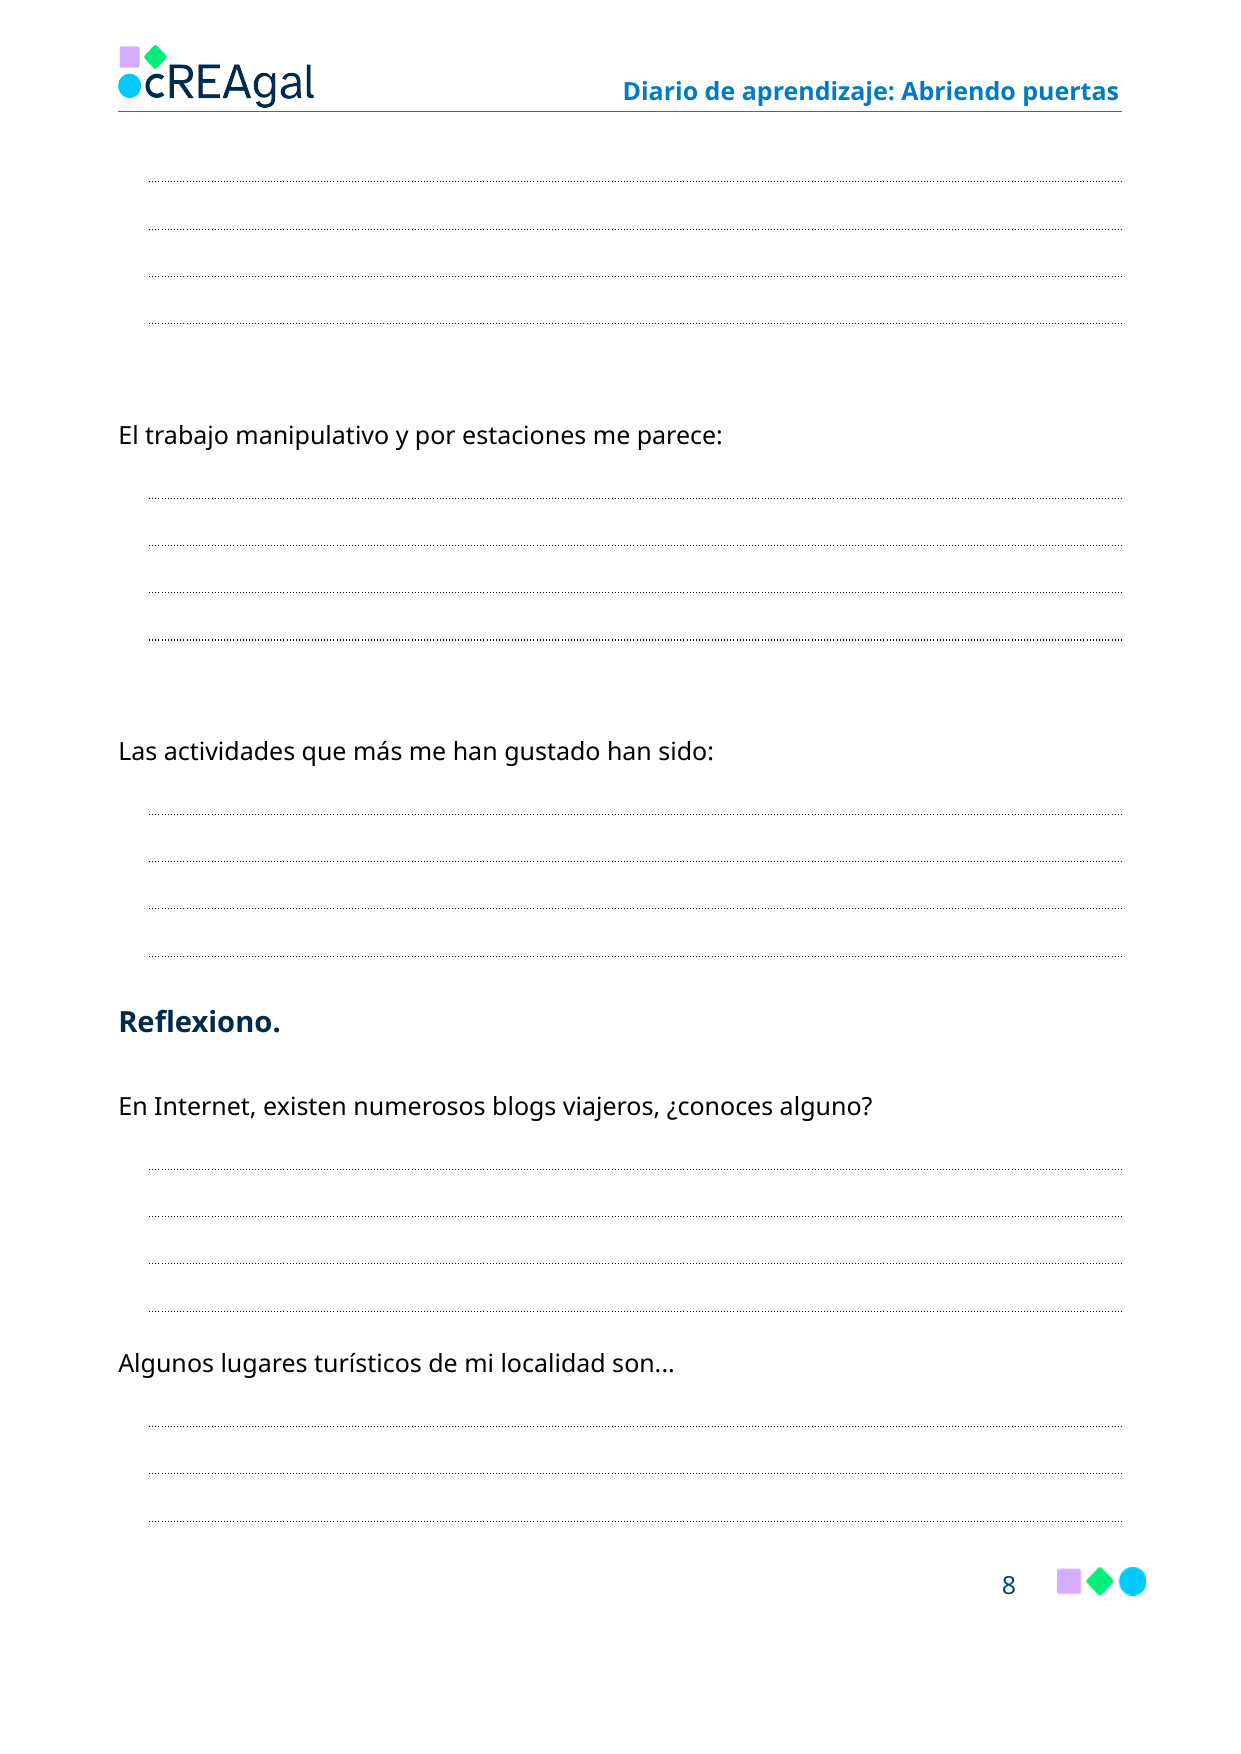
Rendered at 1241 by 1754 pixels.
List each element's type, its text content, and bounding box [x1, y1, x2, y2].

table_header [148, 451, 1122, 499]
table_cell [148, 815, 1122, 862]
table_cell [148, 499, 1122, 546]
table_cell [148, 1170, 1122, 1217]
table_header [148, 768, 1122, 815]
table_header [148, 135, 1122, 182]
table_cell [148, 910, 1122, 957]
table_header [148, 1380, 1122, 1427]
table_cell [148, 546, 1122, 593]
picture [118, 45, 314, 108]
table_header [148, 1123, 1122, 1170]
text El trabajo manipulativo y por estaciones me parece: [118, 417, 1122, 451]
table_cell [148, 1265, 1122, 1312]
subtitle Reflexiono. [118, 1001, 1122, 1041]
table_cell [148, 277, 1122, 324]
table_cell [148, 183, 1122, 230]
table_cell [148, 1217, 1122, 1264]
table_cell [148, 1475, 1122, 1522]
picture [1136, 1584, 1147, 1596]
picture [1057, 1567, 1130, 1596]
text En Internet, existen numerosos blogs viajeros, ¿conoces alguno? [118, 1089, 1122, 1123]
table_cell [148, 862, 1122, 909]
text Algunos lugares turísticos de mi localidad son... [118, 1346, 1122, 1380]
table_cell [148, 230, 1122, 277]
table_cell [148, 1427, 1122, 1474]
table_cell [148, 593, 1122, 641]
picture [1137, 1567, 1147, 1578]
text Las actividades que más me han gustado han sido: [118, 734, 1122, 768]
